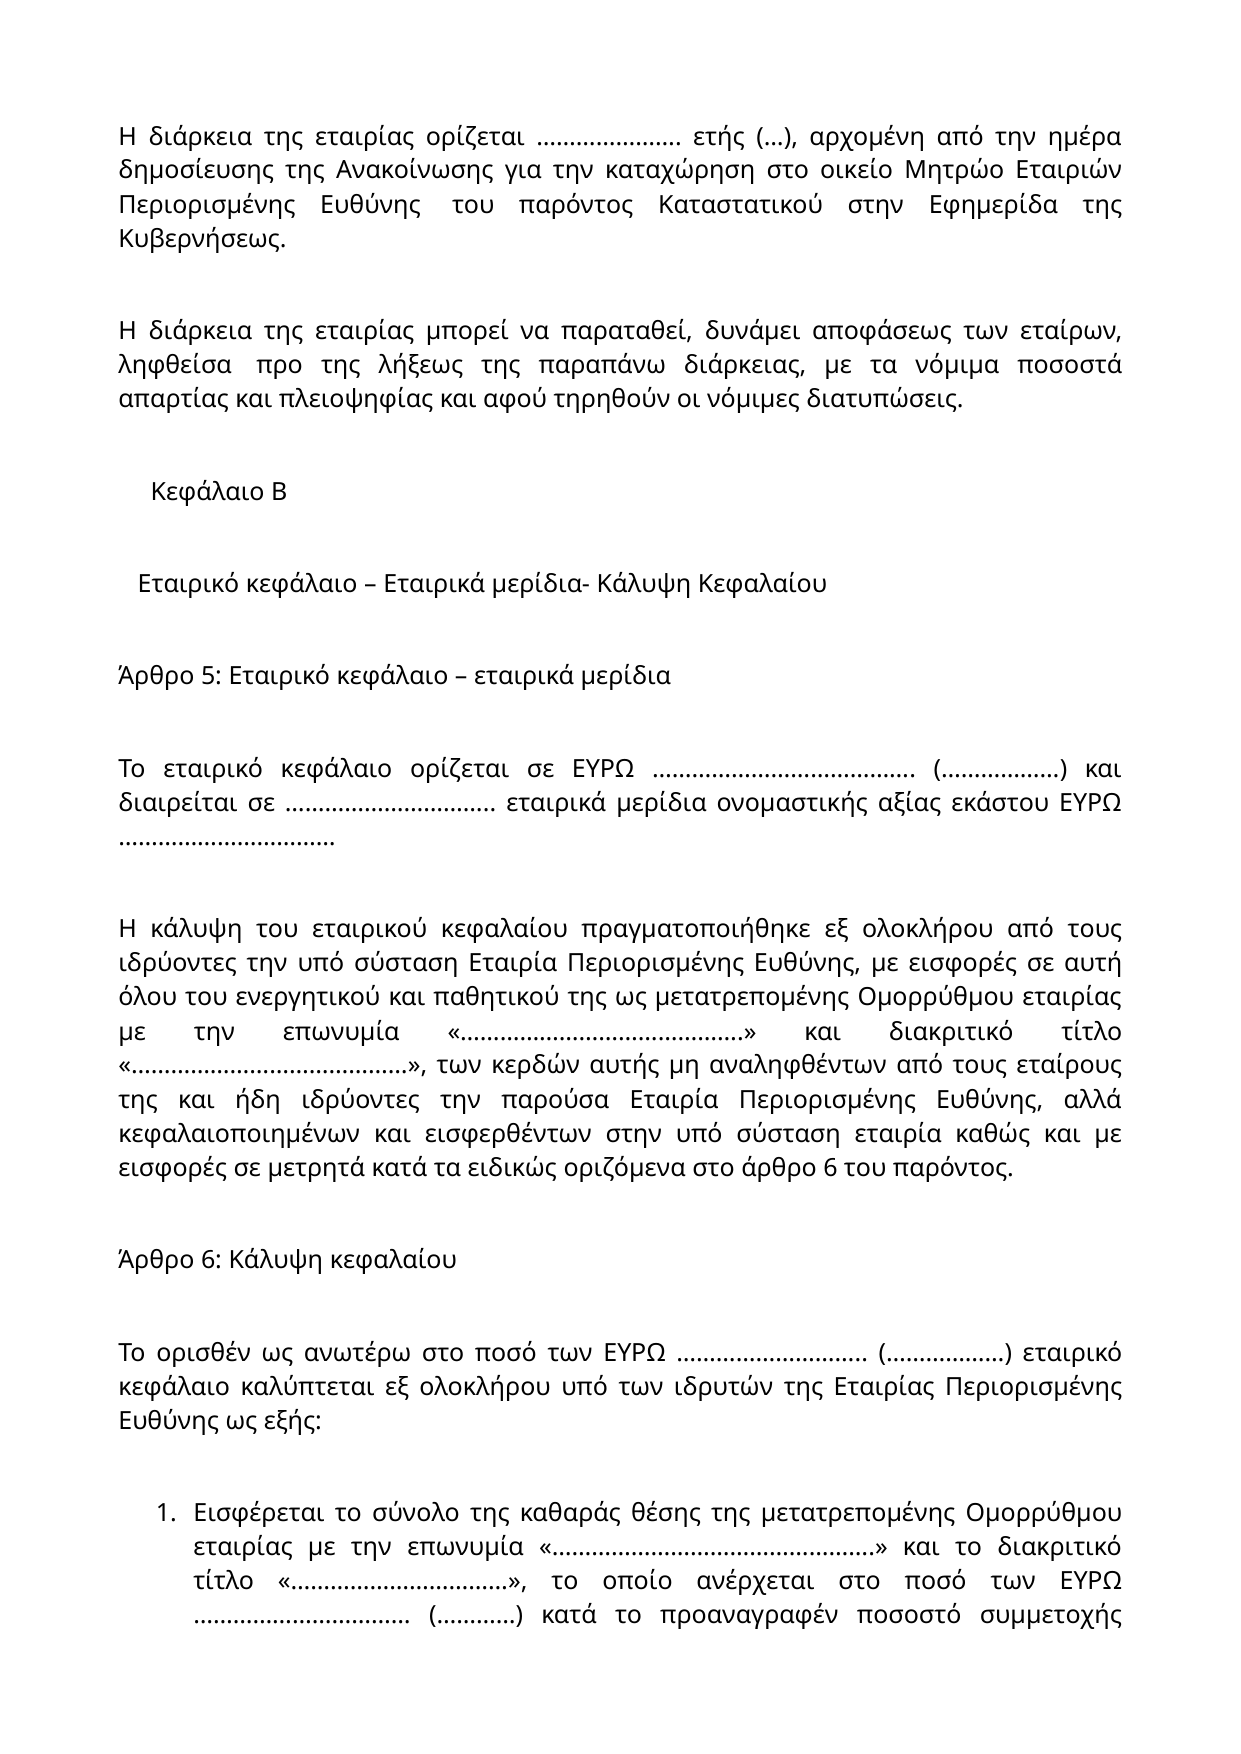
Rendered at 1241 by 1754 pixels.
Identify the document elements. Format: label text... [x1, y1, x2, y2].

text Κεφάλαιο Β [118, 473, 1122, 507]
text Εταιρικό κεφάλαιο – Εταιρικά μερίδια- Κάλυψη Κεφαλαίου [118, 566, 1122, 600]
text Η διάρκεια της εταιρίας μπορεί να παραταθεί, δυνάμει αποφάσεως των εταίρων, ληφθείσα προ της λήξεως της παραπάνω διάρκειας, με τα νόμιμα ποσοστά απαρτίας και πλειοψηφίας και αφού τηρηθούν οι νόμιμες διατυπώσεις. [118, 313, 1122, 415]
text Άρθρο 5: Εταιρικό κεφάλαιο – εταιρικά μερίδια [118, 658, 1122, 692]
text Η κάλυψη του εταιρικού κεφαλαίου πραγματοποιήθηκε εξ ολοκλήρου από τους ιδρύοντες την υπό σύσταση Εταιρία Περιορισμένης Ευθύνης, με εισφορές σε αυτή όλου του ενεργητικού και παθητικού της ως μετατρεπομένης Ομορρύθμου εταιρίας με την επωνυμία «…………………………………….» και διακριτικό τίτλο «……………………………………», των κερδών αυτής μη αναληφθέντων από τους εταίρους της και ήδη ιδρύοντες την παρούσα Εταιρία Περιορισμένης Ευθύνης, αλλά κεφαλαιοποιημένων και εισφερθέντων στην υπό σύσταση εταιρία καθώς και με εισφορές σε μετρητά κατά τα ειδικώς οριζόμενα στο άρθρο 6 του παρόντος. [118, 911, 1122, 1183]
list Εισφέρεται το σύνολο της καθαράς θέσης της μετατρεπομένης Ομορρύθμου εταιρίας με την επωνυμία «………………………………………….» και το διακριτικό τίτλο «……………………………», το οποίο ανέρχεται στο ποσό των ΕΥΡΩ …………………………… (…………) κατά το προαναγραφέν ποσοστό συμμετοχής [156, 1495, 1122, 1631]
text Η διάρκεια της εταιρίας ορίζεται …………………. ετής (…), αρχομένη από την ημέρα δημοσίευσης της Ανακοίνωσης για την καταχώρηση στο οικείο Μητρώο Εταιριών Περιορισμένης Ευθύνης του παρόντος Καταστατικού στην Εφημερίδα της Κυβερνήσεως. [118, 118, 1122, 254]
text Άρθρο 6: Κάλυψη κεφαλαίου [118, 1242, 1122, 1276]
text Το εταιρικό κεφάλαιο ορίζεται σε ΕΥΡΩ …………………………………. (………………) και διαιρείται σε ………………………….. εταιρικά μερίδια ονομαστικής αξίας εκάστου ΕΥΡΩ …………………………… [118, 750, 1122, 853]
text Το ορισθέν ως ανωτέρω στο ποσό των ΕΥΡΩ ……………………….. (………………) εταιρικό κεφάλαιο καλύπτεται εξ ολοκλήρου υπό των ιδρυτών της Εταιρίας Περιορισμένης Ευθύνης ως εξής: [118, 1334, 1122, 1436]
